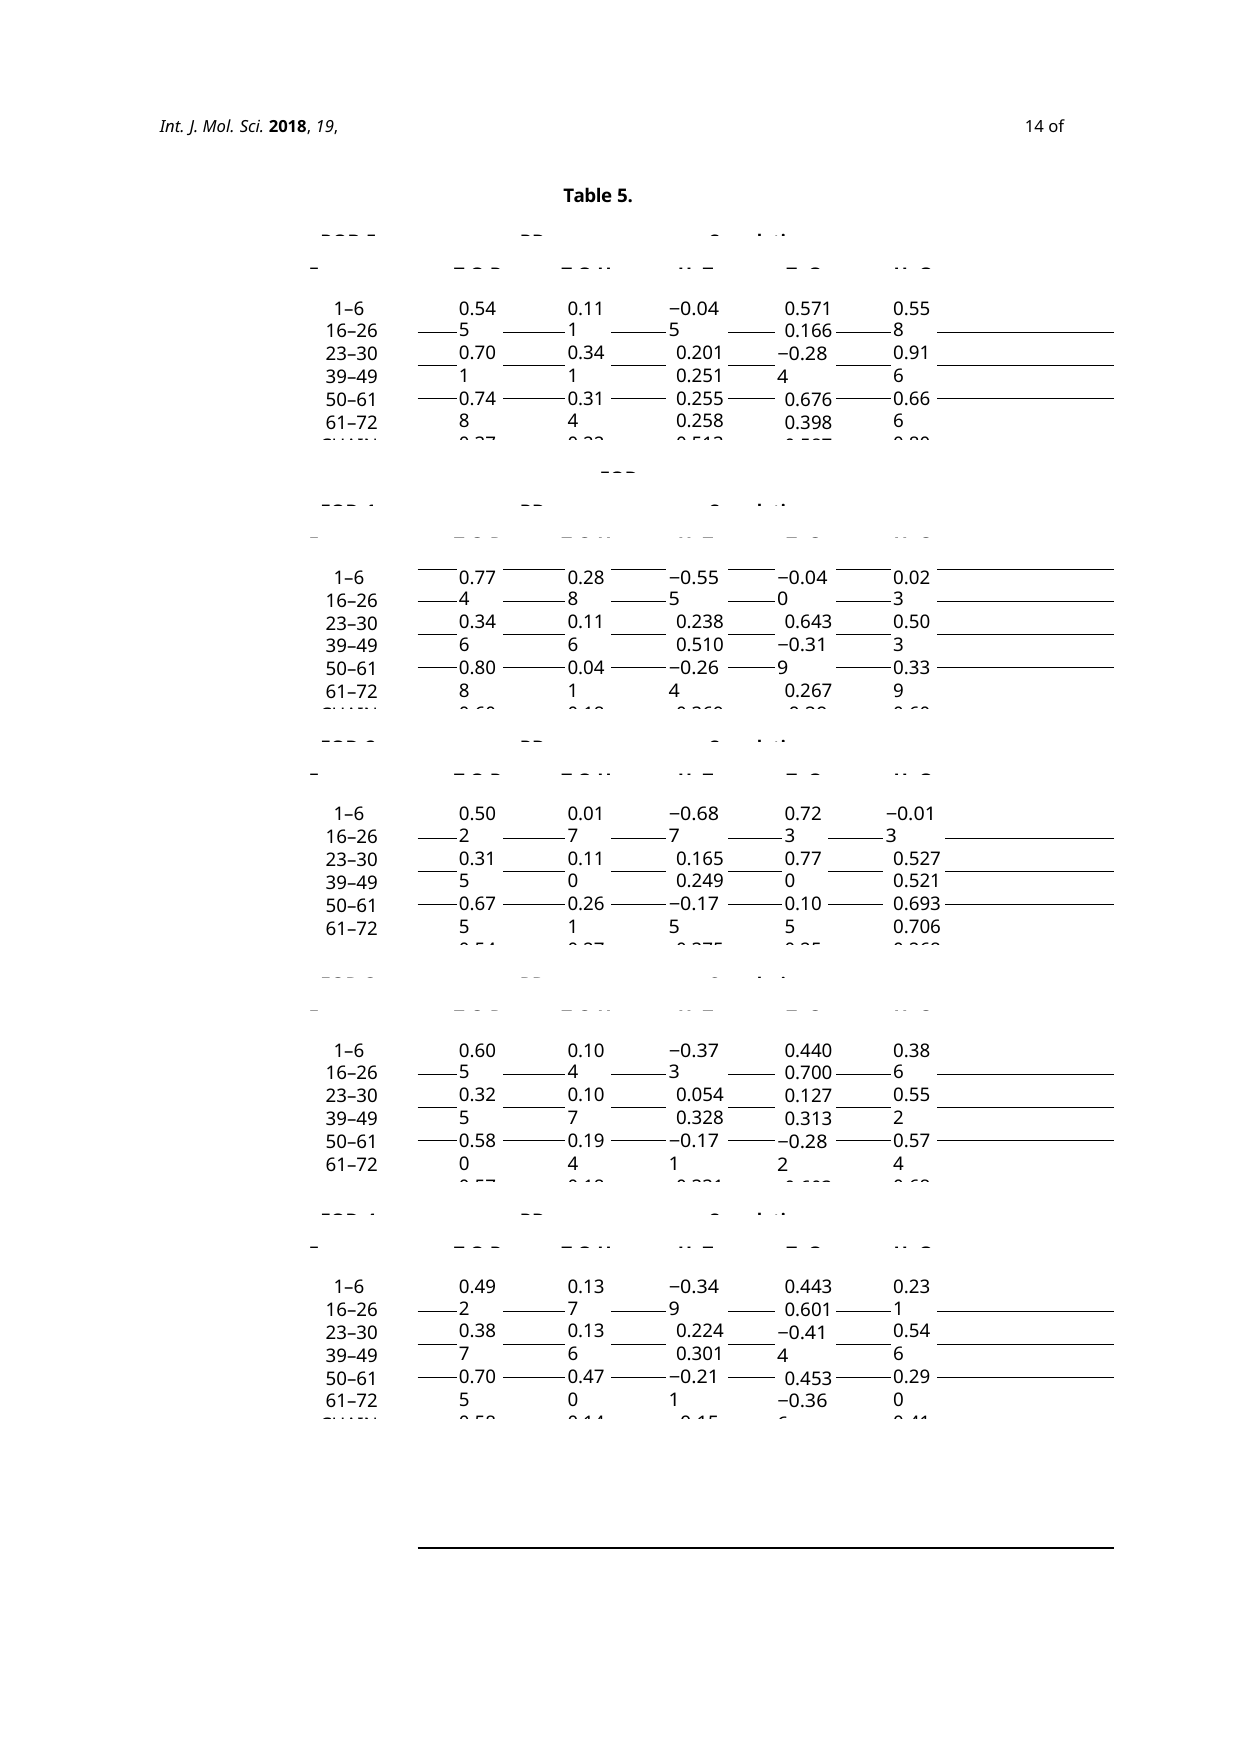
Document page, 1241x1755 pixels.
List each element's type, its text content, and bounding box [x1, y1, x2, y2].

text 16–26 [325, 319, 383, 342]
text 39–49 [325, 871, 384, 894]
text Int. J. Mol. Sci. 2018, 19, 2910 [159, 116, 370, 137]
text 0.602 [459, 702, 503, 709]
text −0.366 [777, 1389, 836, 1419]
text 0.328 [676, 1106, 728, 1129]
text 39–49 [325, 1107, 384, 1130]
text −0.373 [668, 1040, 728, 1083]
text 23–30 [325, 612, 383, 634]
text 0.341 [567, 341, 611, 387]
text 23–30 [325, 1084, 384, 1107]
text 39–49 [325, 365, 383, 388]
text −0.284 [777, 342, 836, 388]
text 0.510 [676, 633, 728, 656]
text 0.701 [459, 341, 503, 387]
text RD [519, 738, 551, 742]
text 0.748 [459, 387, 503, 432]
text T-O-R [454, 771, 508, 775]
text T-O-R [454, 265, 508, 269]
text 0.267 [784, 679, 836, 702]
text 0.111 [567, 298, 611, 341]
text 0.105 [784, 892, 828, 938]
text Correlation Coefficient [708, 1211, 905, 1215]
text 0.398 [784, 411, 836, 434]
text T-O-R [454, 1007, 508, 1011]
text 0.220 [567, 432, 611, 440]
text 0.224 [676, 1319, 728, 1342]
text 0.054 [676, 1083, 728, 1106]
text 0.513 [676, 432, 728, 440]
text 0.387 [459, 1319, 503, 1365]
text 0.603 [784, 1176, 836, 1182]
text 0.770 [784, 847, 828, 892]
text TvO [786, 265, 827, 269]
text 0.574 [893, 1129, 937, 1175]
text 0.386 [893, 1040, 937, 1083]
text Fragment [308, 534, 391, 538]
text 0.470 [567, 1365, 611, 1411]
text 61–72 [325, 1153, 384, 1176]
text HvT [678, 1244, 718, 1248]
text 1–6 [314, 298, 383, 319]
text 23–30 [325, 342, 383, 365]
text 0.187 [567, 702, 611, 709]
text 0.521 [893, 869, 945, 892]
text TvO [786, 1244, 827, 1248]
text 0.017 [567, 803, 611, 847]
text 39–49 [325, 1344, 383, 1367]
text 0.194 [567, 1129, 611, 1175]
text 23–30 [325, 848, 384, 871]
text HvO [893, 1007, 937, 1011]
text 50–61 [325, 388, 383, 411]
text 0.706 [893, 915, 945, 938]
text Table 5. Cont. [563, 186, 678, 203]
text 0.571 [784, 298, 836, 319]
text −0.291 [777, 702, 836, 709]
text 50–61 [325, 1367, 383, 1389]
text 0.339 [893, 656, 937, 702]
text 0.546 [893, 1319, 937, 1365]
text 61–72 [325, 917, 384, 940]
text HvT [678, 265, 718, 269]
text CHAIN [313, 940, 384, 945]
text 0.331 [676, 1175, 728, 1182]
text 0.041 [567, 656, 611, 702]
text 0.258 [784, 938, 828, 945]
text HvO [893, 534, 937, 538]
text 0.705 [459, 1365, 503, 1411]
text Fragment [308, 1007, 391, 1011]
text 0.723 [784, 803, 828, 847]
text 0.916 [893, 341, 937, 387]
text 0.453 [784, 1367, 836, 1389]
text 61–72 [325, 680, 383, 703]
text T-O-H [561, 534, 617, 538]
text CHAIN [314, 434, 383, 440]
text 0.271 [567, 938, 611, 945]
text 0.107 [567, 1083, 611, 1129]
text 0.689 [893, 1175, 937, 1182]
text Fragment [308, 265, 391, 269]
text 16–26 [325, 825, 384, 848]
text RD [519, 974, 551, 978]
text −0.264 [668, 656, 728, 702]
text 0.301 [676, 1342, 728, 1365]
text −0.555 [668, 567, 728, 610]
text ROB-5 [320, 232, 379, 236]
text HvO [893, 265, 937, 269]
text 0.443 [784, 1276, 836, 1298]
text −0.040 [777, 567, 836, 610]
text FOD-3 [320, 974, 379, 978]
text −0.319 [777, 633, 836, 679]
text 0.251 [676, 364, 728, 387]
text 16–26 [325, 1061, 384, 1084]
text 1–6 [314, 567, 383, 589]
text 0.165 [676, 847, 728, 869]
text 0.116 [567, 610, 611, 656]
text Fragment [308, 1244, 391, 1248]
text HvT [678, 771, 718, 775]
text 14 of 29 [1024, 116, 1083, 137]
text −0.151 [668, 1411, 728, 1419]
text 0.700 [784, 1061, 836, 1084]
text 16–26 [325, 589, 383, 612]
text 0.587 [784, 434, 836, 440]
text HvT [678, 1007, 718, 1011]
text 0.314 [567, 387, 611, 432]
text FOD-2 [320, 738, 379, 742]
text FOD-4 [320, 1211, 379, 1215]
text 0.552 [893, 1083, 937, 1129]
text 0.372 [459, 432, 503, 440]
text T-O-H [561, 1007, 617, 1011]
text 0.166 [784, 319, 836, 342]
text RD [519, 501, 551, 506]
text 0.606 [893, 702, 937, 709]
text TvO [786, 1007, 827, 1011]
text −0.171 [668, 1129, 728, 1175]
text CHAIN [314, 703, 383, 709]
text 0.258 [676, 409, 728, 432]
text 1–6 [313, 803, 384, 825]
text Correlation Coefficient [708, 501, 905, 506]
text 0.325 [459, 1083, 503, 1129]
text 0.238 [676, 610, 728, 633]
text 0.503 [893, 610, 937, 656]
text 0.643 [784, 610, 836, 633]
text FOD-1 [320, 501, 379, 506]
text 0.527 [893, 847, 945, 869]
text T-O-H [561, 1244, 617, 1248]
text T-O-H [561, 265, 617, 269]
text 0.201 [676, 341, 728, 364]
text TvO [786, 534, 827, 538]
text 1–6 [314, 1276, 383, 1298]
text 0.774 [459, 567, 503, 610]
text HvT [678, 534, 718, 538]
text −0.414 [777, 1321, 836, 1367]
text RD [519, 232, 551, 236]
text 0.137 [567, 1276, 611, 1319]
text 0.288 [567, 567, 611, 610]
text 0.315 [459, 847, 503, 892]
text 0.231 [893, 1276, 937, 1319]
text 0.580 [459, 1129, 503, 1175]
text 0.140 [567, 1411, 611, 1419]
text 0.809 [893, 432, 937, 440]
text Correlation Coefficient [708, 974, 905, 978]
text TvO [786, 771, 827, 775]
text −0.013 [885, 803, 945, 847]
text 0.127 [784, 1084, 836, 1107]
text Correlation Coefficient [708, 232, 905, 236]
text 50–61 [325, 1130, 384, 1153]
text RD [519, 1211, 551, 1215]
text T-O-R [454, 1244, 508, 1248]
text 0.589 [459, 1411, 503, 1419]
text 0.693 [893, 892, 945, 915]
text 0.268 [893, 938, 945, 945]
text 0.187 [567, 1175, 611, 1182]
text 23–30 [325, 1321, 383, 1344]
text 0.136 [567, 1319, 611, 1365]
text 0.543 [459, 938, 503, 945]
text 0.545 [459, 298, 503, 341]
text CHAIN [314, 1412, 383, 1419]
text T-O-H [561, 771, 617, 775]
text 0.346 [459, 610, 503, 656]
text T-O-R [454, 534, 508, 538]
text HvO [893, 1244, 937, 1248]
text 0.675 [459, 892, 503, 938]
text Fragment [308, 771, 391, 775]
text 0.558 [893, 298, 937, 341]
text Correlation Coefficient [708, 738, 905, 742]
text 0.808 [459, 656, 503, 702]
text 0.492 [459, 1276, 503, 1319]
text 0.290 [893, 1365, 937, 1411]
text 0.575 [459, 1175, 503, 1182]
text 0.375 [676, 938, 728, 945]
text 0.666 [893, 387, 937, 432]
text −0.349 [668, 1276, 728, 1319]
text −0.687 [668, 803, 728, 847]
text 0.110 [567, 847, 611, 892]
text 0.605 [459, 1040, 503, 1083]
text 0.676 [784, 388, 836, 411]
text 0.502 [459, 803, 503, 847]
text −0.211 [668, 1365, 728, 1411]
text 0.104 [567, 1040, 611, 1083]
text −0.045 [668, 298, 728, 341]
text 0.440 [784, 1040, 836, 1061]
text 50–61 [325, 657, 383, 680]
text 16–26 [325, 1298, 383, 1321]
text 61–72 [325, 411, 383, 434]
text 1–6 [313, 1040, 384, 1061]
text 0.410 [893, 1411, 937, 1419]
text 61–72 [325, 1389, 383, 1412]
text 0.255 [676, 387, 728, 409]
text CHAIN [313, 1176, 384, 1182]
text 50–61 [325, 894, 384, 917]
text 0.023 [893, 567, 937, 610]
text 0.369 [676, 702, 728, 709]
text 39–49 [325, 634, 383, 657]
text 0.313 [784, 1107, 836, 1130]
text 0.249 [676, 869, 728, 892]
text 0.261 [567, 892, 611, 938]
text −0.175 [668, 892, 728, 938]
text FOD [599, 468, 643, 473]
text 0.601 [784, 1298, 836, 1321]
text HvO [893, 771, 937, 775]
text −0.282 [777, 1130, 836, 1176]
